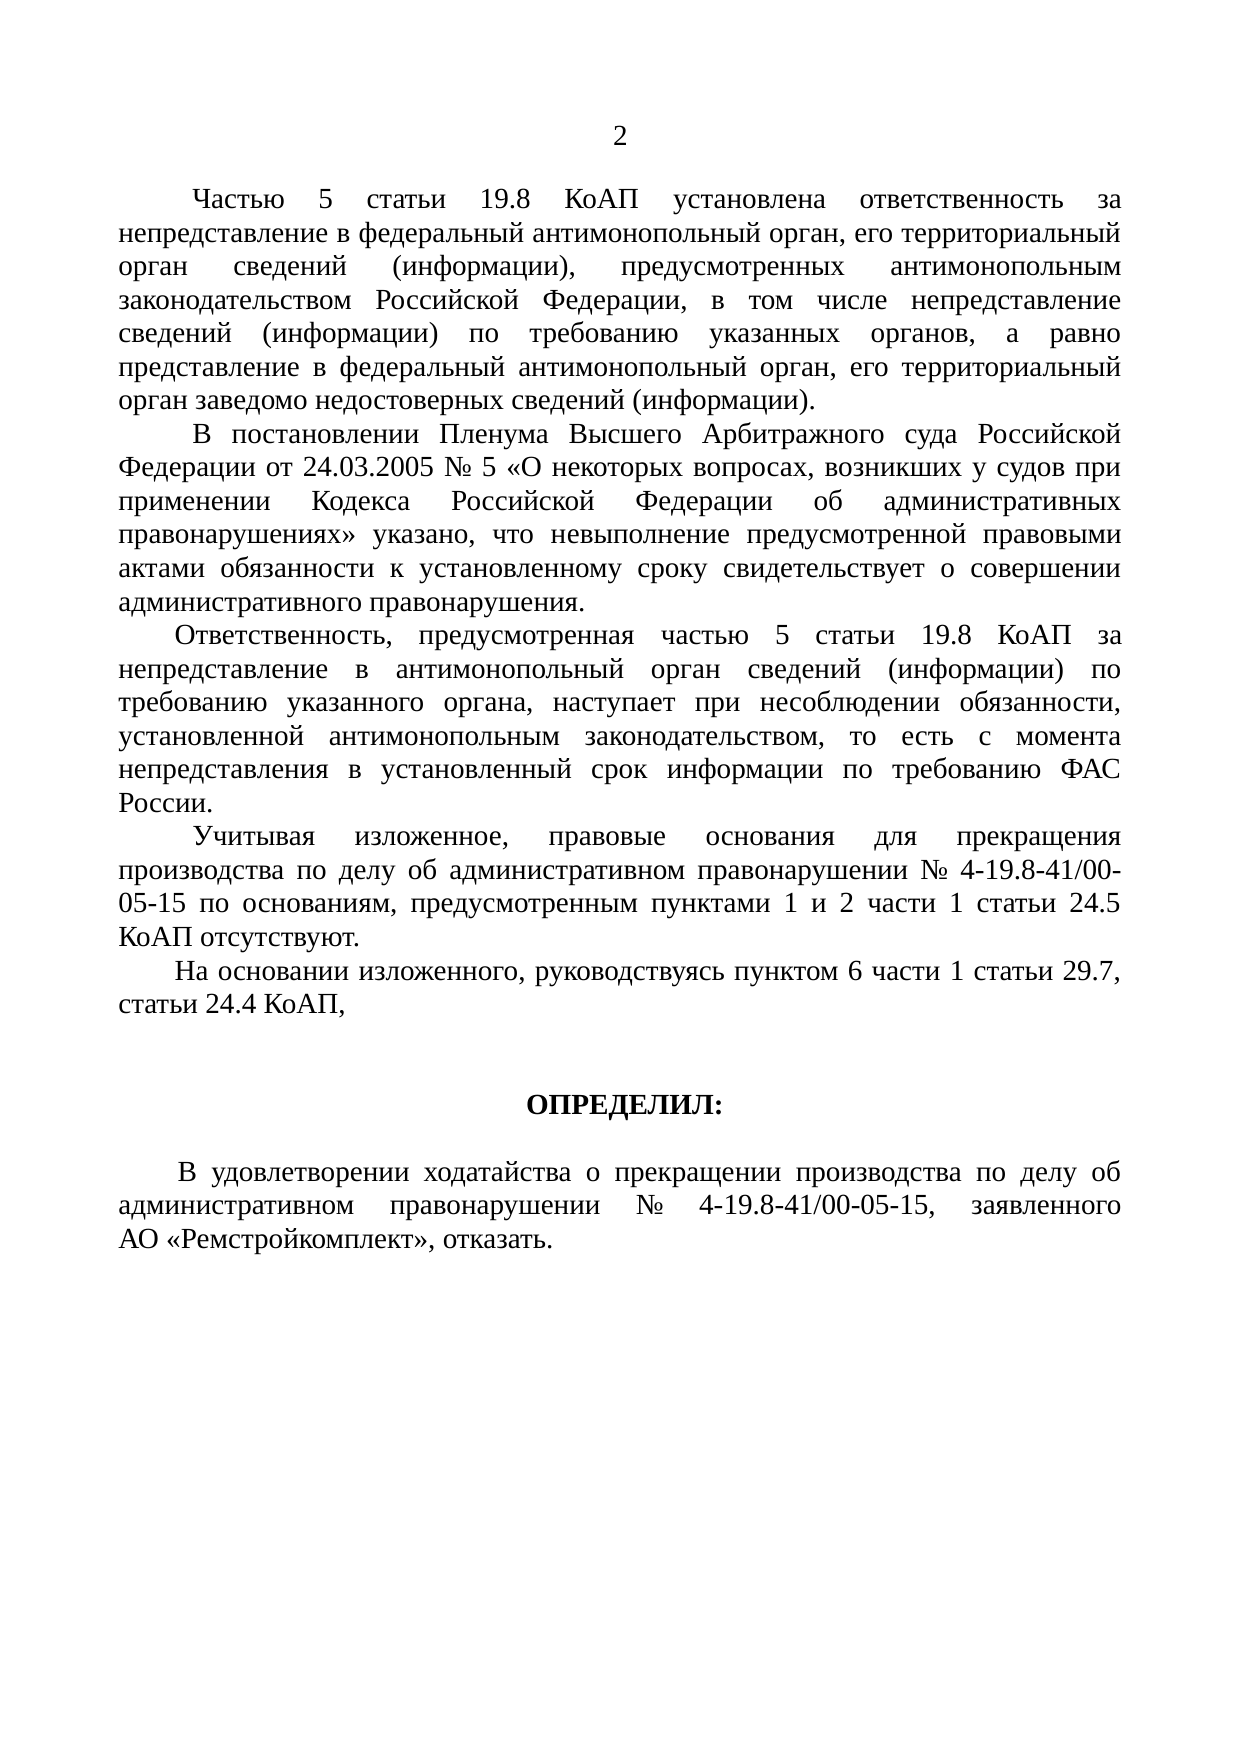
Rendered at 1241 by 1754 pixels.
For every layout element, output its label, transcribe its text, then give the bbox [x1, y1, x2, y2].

text Ответственность, предусмотренная частью 5 статьи 19.8 КоАП за непредставление в антимонопольный орган сведений (информации) по требованию указанного органа, наступает при несоблюдении обязанности, установленной антимонопольным законодательством, то есть с момента непредставления в установленный срок информации по требованию ФАС России. Учитывая изложенное, правовые основания для прекращения производства по делу об административном правонарушении № 4-19.8-41/00-05-15 по основаниям, предусмотренным пунктами 1 и 2 части 1 статьи 24.5 КоАП отсутствуют. [118, 617, 1122, 953]
text Частью 5 статьи 19.8 КоАП установлена ответственность за непредставление в федеральный антимонопольный орган, его территориальный орган сведений (информации), предусмотренных антимонопольным законодательством Российской Федерации, в том числе непредставление сведений (информации) по требованию указанных органов, а равно представление в федеральный антимонопольный орган, его территориальный орган заведомо недостоверных сведений (информации). [118, 181, 1122, 416]
text В постановлении Пленума Высшего Арбитражного суда Российской Федерации от 24.03.2005 № 5 «О некоторых вопросах, возникших у судов при применении Кодекса Российской Федерации об административных правонарушениях» указано, что невыполнение предусмотренной правовыми актами обязанности к установленному сроку свидетельствует о совершении административного правонарушения. [118, 416, 1122, 617]
text На основании изложенного, руководствуясь пунктом 6 части 1 статьи 29.7, статьи 24.4 КоАП, [118, 953, 1122, 1020]
text ОПРЕДЕЛИЛ: [118, 1087, 1122, 1120]
text В удовлетворении ходатайства о прекращении производства по делу об административном правонарушении № 4-19.8-41/00-05-15, заявленного АО «Ремстройкомплект», отказать. [118, 1154, 1122, 1254]
